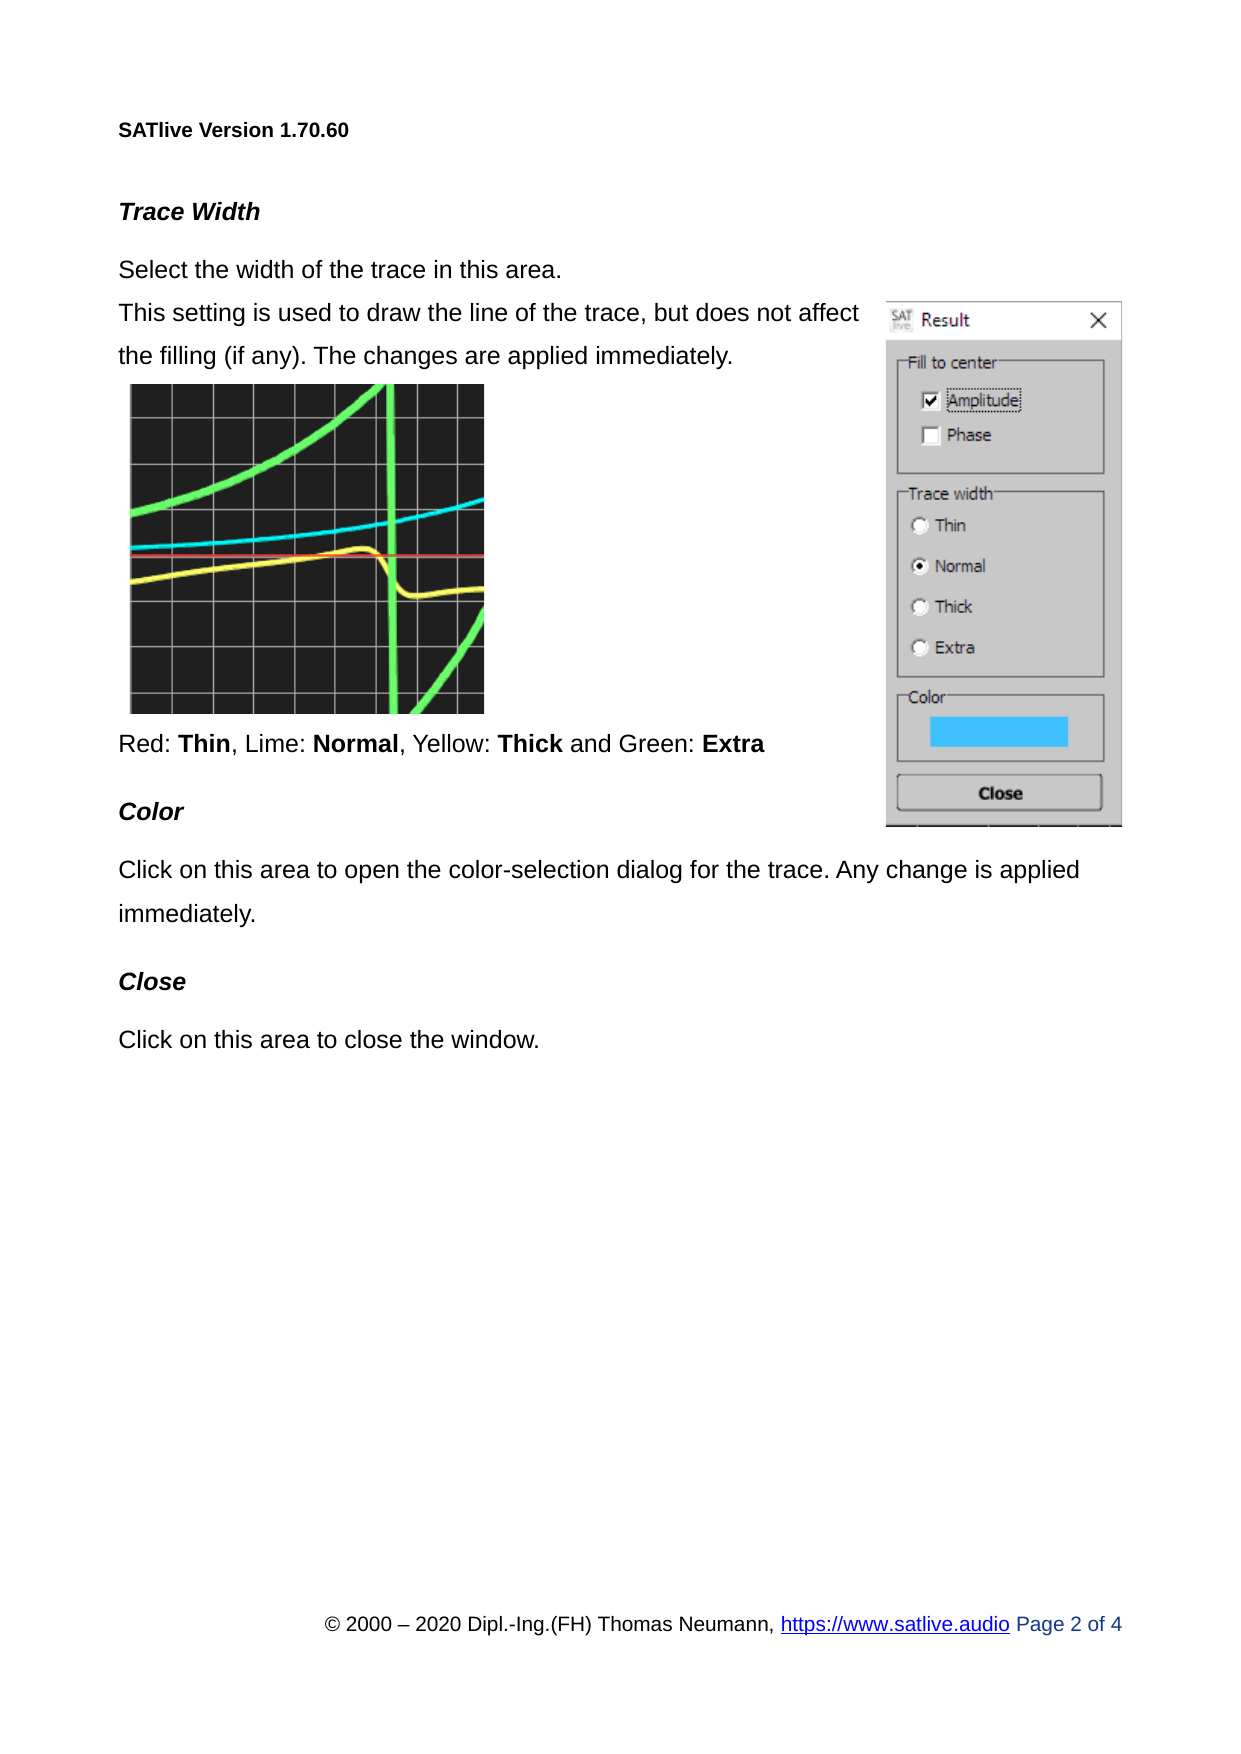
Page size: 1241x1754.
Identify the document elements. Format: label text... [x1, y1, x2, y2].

text Select the width of the trace in this area. [118, 255, 1122, 283]
subtitle Close [118, 967, 1122, 996]
picture [129, 384, 485, 714]
text This setting is used to draw the line of the trace, but does not affect the filling (if any). The changes are applied immediately. [118, 298, 1122, 370]
text Click on this area to close the window. [118, 1025, 1122, 1054]
subtitle Color [118, 797, 885, 826]
subtitle Trace Width [118, 197, 1122, 225]
text Red: Thin, Lime: Normal, Yellow: Thick and Green: Extra [118, 729, 885, 758]
text Click on this area to open the color-selection dialog for the trace. Any change is applied immediately. [118, 856, 1122, 927]
picture [885, 301, 1123, 827]
